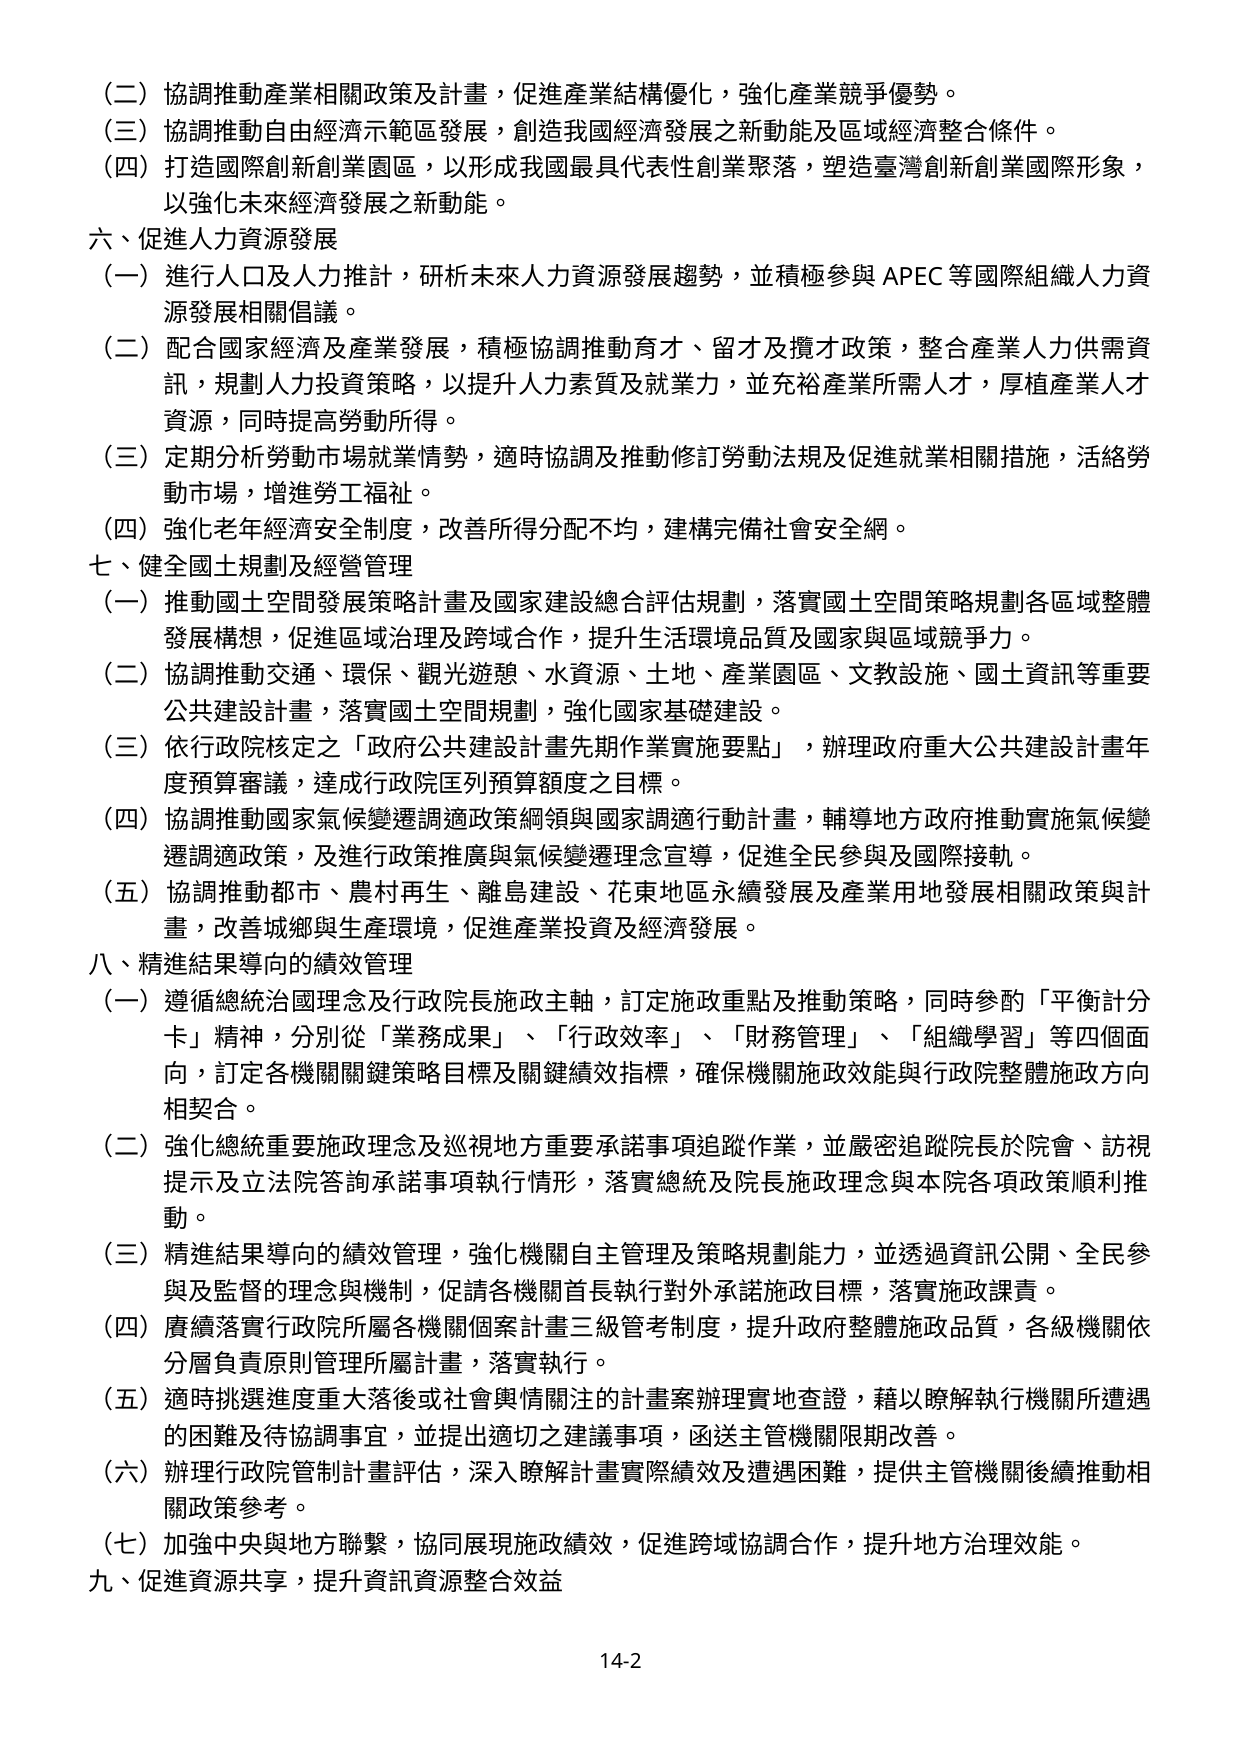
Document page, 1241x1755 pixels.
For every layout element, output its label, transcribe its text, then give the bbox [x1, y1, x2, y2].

text （七）加強中央與地方聯繫，協同展現施政績效，促進跨域協調合作，提升地方治理效能。 [89, 1525, 1152, 1561]
text （三）精進結果導向的績效管理，強化機關自主管理及策略規劃能力，並透過資訊公開、全民參與及監督的理念與機制，促請各機關首長執行對外承諾施政目標，落實施政課責。 [89, 1235, 1152, 1307]
text （四）協調推動國家氣候變遷調適政策綱領與國家調適行動計畫，輔導地方政府推動實施氣候變遷調適政策，及進行政策推廣與氣候變遷理念宣導，促進全民參與及國際接軌。 [89, 800, 1152, 872]
text （三）定期分析勞動市場就業情勢，適時協調及推動修訂勞動法規及促進就業相關措施，活絡勞動市場，增進勞工福祉。 [89, 437, 1152, 510]
text （五）適時挑選進度重大落後或社會輿情關注的計畫案辦理實地查證，藉以瞭解執行機關所遭遇的困難及待協調事宜，並提出適切之建議事項，函送主管機關限期改善。 [89, 1380, 1152, 1452]
text （三）依行政院核定之「政府公共建設計畫先期作業實施要點」，辦理政府重大公共建設計畫年度預算審議，達成行政院匡列預算額度之目標。 [89, 727, 1152, 800]
text （三）協調推動自由經濟示範區發展，創造我國經濟發展之新動能及區域經濟整合條件。 [89, 111, 1152, 147]
text （一）進行人口及人力推計，研析未來人力資源發展趨勢，並積極參與APEC等國際組織人力資源發展相關倡議。 [89, 256, 1152, 329]
text （五）協調推動都市、農村再生、離島建設、花東地區永續發展及產業用地發展相關政策與計畫，改善城鄉與生產環境，促進產業投資及經濟發展。 [89, 872, 1152, 945]
text 六、促進人力資源發展 [89, 220, 1152, 256]
text （二）配合國家經濟及產業發展，積極協調推動育才、留才及攬才政策，整合產業人力供需資訊，規劃人力投資策略，以提升人力素質及就業力，並充裕產業所需人才，厚植產業人才資源，同時提高勞動所得。 [89, 329, 1152, 437]
text （四）賡續落實行政院所屬各機關個案計畫三級管考制度，提升政府整體施政品質，各級機關依分層負責原則管理所屬計畫，落實執行。 [89, 1307, 1152, 1380]
text 八、精進結果導向的績效管理 [89, 945, 1152, 981]
text （二）強化總統重要施政理念及巡視地方重要承諾事項追蹤作業，並嚴密追蹤院長於院會、訪視提示及立法院答詢承諾事項執行情形，落實總統及院長施政理念與本院各項政策順利推動。 [89, 1126, 1152, 1235]
text （一）遵循總統治國理念及行政院長施政主軸，訂定施政重點及推動策略，同時參酌「平衡計分卡」精神，分別從「業務成果」、「行政效率」、「財務管理」、「組織學習」等四個面向，訂定各機關關鍵策略目標及關鍵績效指標，確保機關施政效能與行政院整體施政方向相契合。 [89, 981, 1152, 1126]
text （二）協調推動產業相關政策及計畫，促進產業結構優化，強化產業競爭優勢。 [89, 75, 1152, 111]
text （一）推動國土空間發展策略計畫及國家建設總合評估規劃，落實國土空間策略規劃各區域整體發展構想，促進區域治理及跨域合作，提升生活環境品質及國家與區域競爭力。 [89, 582, 1152, 655]
text 七、健全國土規劃及經營管理 [89, 546, 1152, 582]
text （二）協調推動交通、環保、觀光遊憩、水資源、土地、產業園區、文教設施、國土資訊等重要公共建設計畫，落實國土空間規劃，強化國家基礎建設。 [89, 655, 1152, 727]
text （四）打造國際創新創業園區，以形成我國最具代表性創業聚落，塑造臺灣創新創業國際形象，以強化未來經濟發展之新動能。 [89, 147, 1152, 220]
text 九、促進資源共享，提升資訊資源整合效益 [89, 1561, 1152, 1597]
text （四）強化老年經濟安全制度，改善所得分配不均，建構完備社會安全網。 [89, 510, 1152, 546]
text （六）辦理行政院管制計畫評估，深入瞭解計畫實際績效及遭遇困難，提供主管機關後續推動相關政策參考。 [89, 1452, 1152, 1525]
